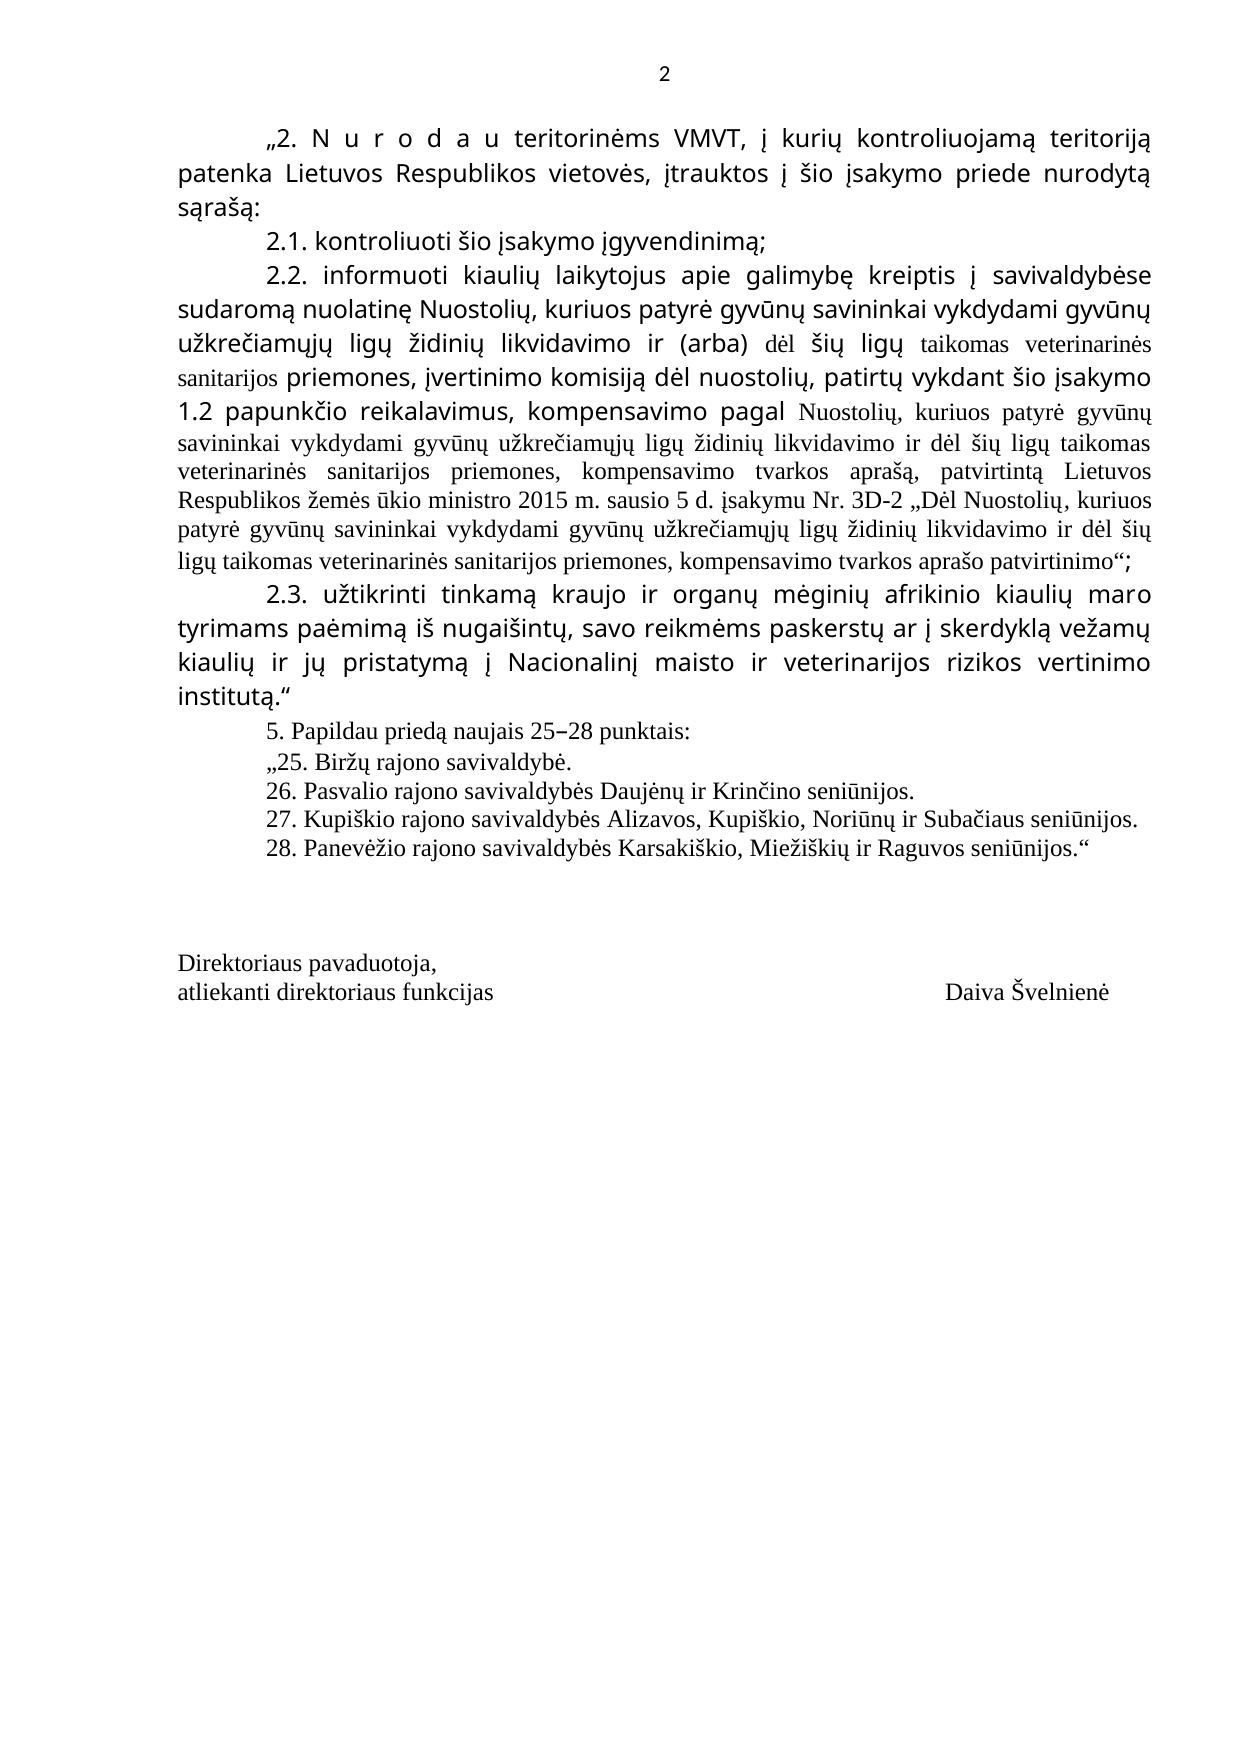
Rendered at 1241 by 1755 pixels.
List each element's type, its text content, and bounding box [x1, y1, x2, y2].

text 27. Kupiškio rajono savivaldybės Alizavos, Kupiškio, Noriūnų ir Subačiaus seniūnijos. [177, 804, 1152, 833]
text 2.1. kontroliuoti šio įsakymo įgyvendinimą; [177, 223, 1152, 257]
text 2.3. užtikrinti tinkamą kraujo ir organų mėginių afrikinio kiaulių maro tyrimams paėmimą iš nugaišintų, savo reikmėms paskerstų ar į skerdyklą vežamų kiaulių ir jų pristatymą į Nacionalinį maisto ir veterinarijos rizikos vertinimo institutą.“ [177, 577, 1152, 713]
text 28. Panevėžio rajono savivaldybės Karsakiškio, Miežiškių ir Raguvos seniūnijos.“ [177, 833, 1152, 862]
text 2.2. informuoti kiaulių laikytojus apie galimybę kreiptis į savivaldybėse sudaromą nuolatinę Nuostolių, kuriuos patyrė gyvūnų savininkai vykdydami gyvūnų užkrečiamųjų ligų židinių likvidavimo ir (arba) dėl šių ligų taikomas veterinarinės sanitarijos priemones, įvertinimo komisiją dėl nuostolių, patirtų vykdant šio įsakymo 1.2 papunkčio reikalavimus, kompensavimo pagal Nuostolių, kuriuos patyrė gyvūnų savininkai vykdydami gyvūnų užkrečiamųjų ligų židinių likvidavimo ir dėl šių ligų taikomas veterinarinės sanitarijos priemones, kompensavimo tvarkos aprašą, patvirtintą Lietuvos Respublikos žemės ūkio ministro 2015 m. sausio 5 d. įsakymu Nr. 3D-2 „Dėl Nuostolių, kuriuos patyrė gyvūnų savininkai vykdydami gyvūnų užkrečiamųjų ligų židinių likvidavimo ir dėl šių ligų taikomas veterinarinės sanitarijos priemones, kompensavimo tvarkos aprašo patvirtinimo“; [177, 257, 1152, 577]
text 26. Pasvalio rajono savivaldybės Daujėnų ir Krinčino seniūnijos. [177, 776, 1152, 804]
text „25. Biržų rajono savivaldybė. [177, 747, 1152, 776]
text Direktoriaus pavaduotoja, [177, 948, 1152, 977]
text „2. N u r o d a u teritorinėms VMVT, į kurių kontroliuojamą teritoriją patenka Lietuvos Respublikos vietovės, įtrauktos į šio įsakymo priede nurodytą sąrašą: [177, 121, 1152, 223]
text atliekanti direktoriaus funkcijas Daiva Švelnienė [177, 977, 1152, 1006]
text 5. Papildau priedą naujais 25–28 punktais: [177, 713, 1152, 747]
